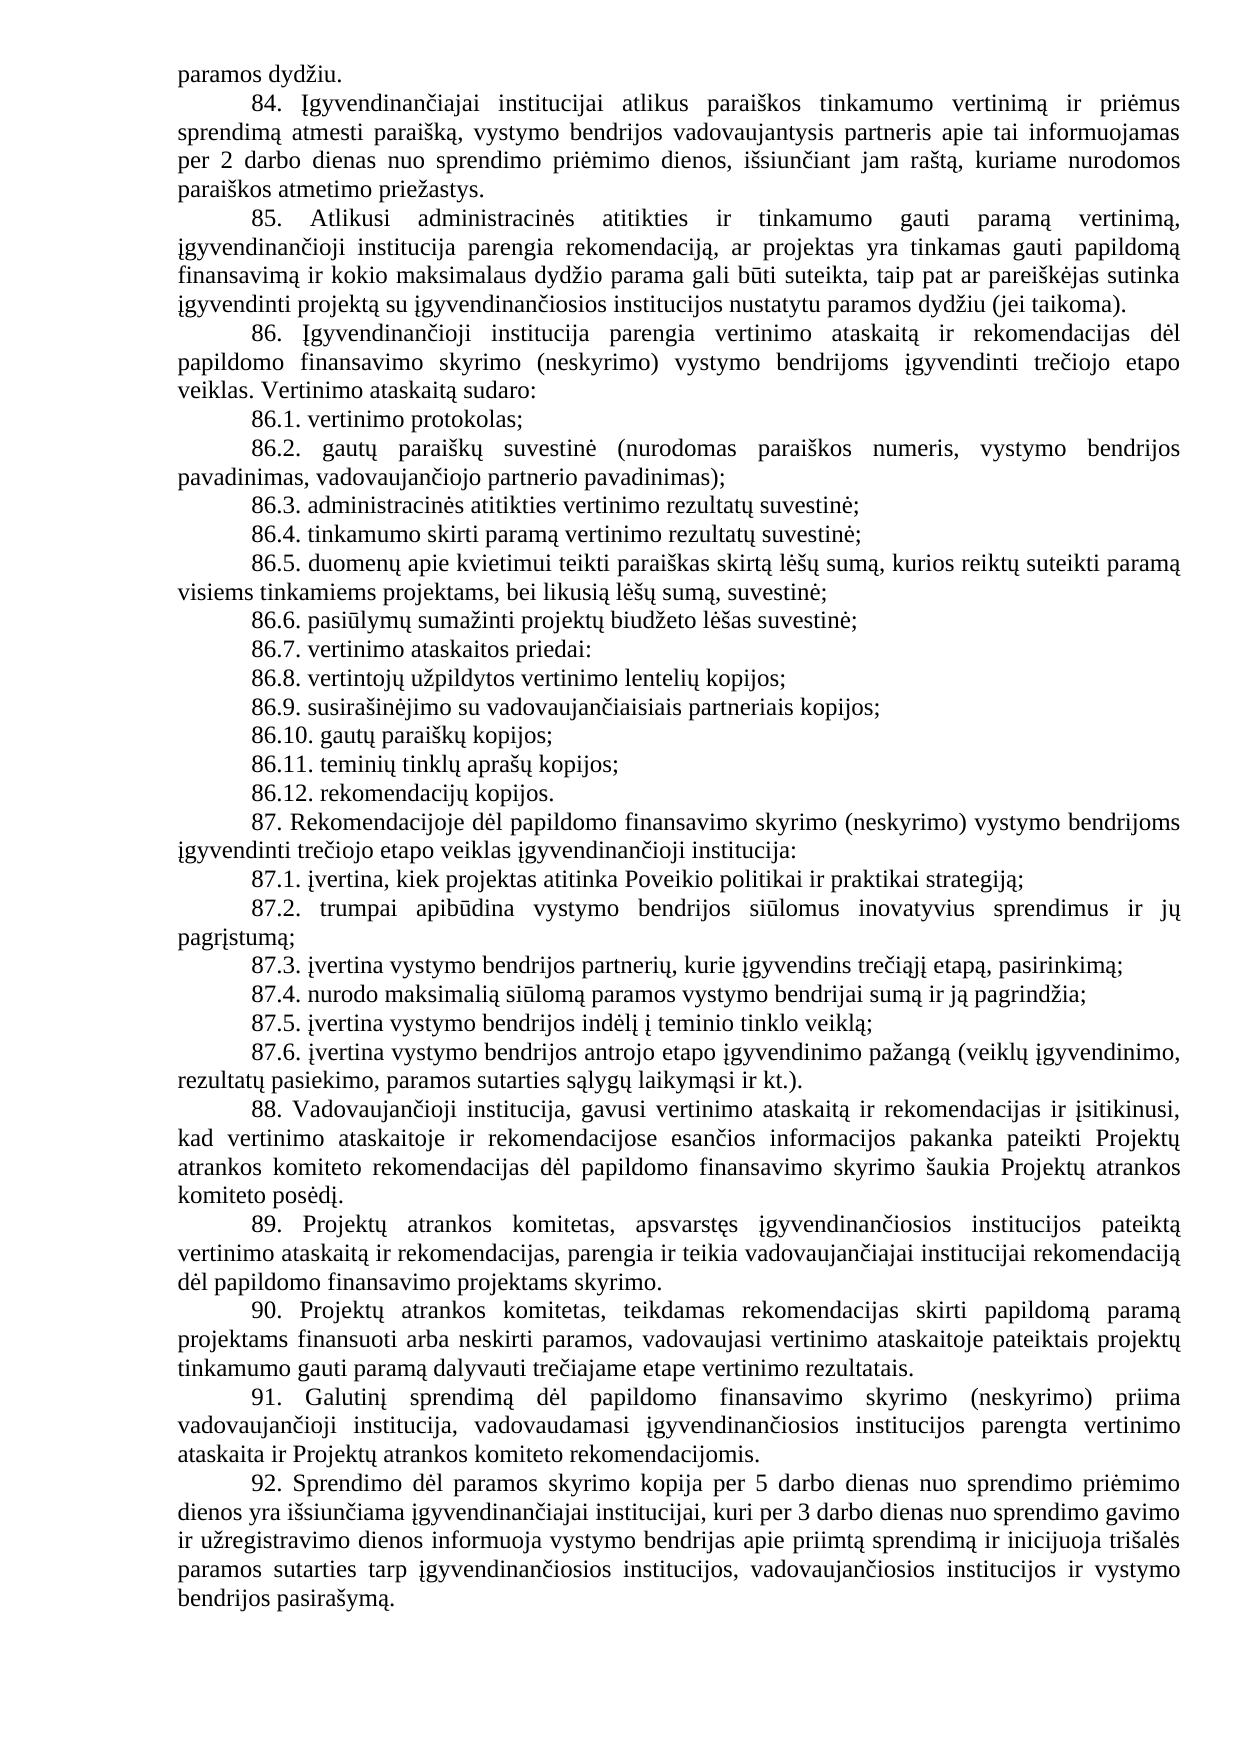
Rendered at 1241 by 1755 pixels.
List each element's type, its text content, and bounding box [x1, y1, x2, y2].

text 87.2. trumpai apibūdina vystymo bendrijos siūlomus inovatyvius sprendimus ir jų pagrįstumą; [177, 893, 1181, 950]
text 86.6. pasiūlymų sumažinti projektų biudžeto lėšas suvestinė; [177, 605, 1181, 634]
text 86.12. rekomendacijų kopijos. [177, 778, 1181, 807]
text 90. Projektų atrankos komitetas, teikdamas rekomendacijas skirti papildomą paramą projektams finansuoti arba neskirti paramos, vadovaujasi vertinimo ataskaitoje pateiktais projektų tinkamumo gauti paramą dalyvauti trečiajame etape vertinimo rezultatais. [177, 1295, 1181, 1382]
text 92. Sprendimo dėl paramos skyrimo kopija per 5 darbo dienas nuo sprendimo priėmimo dienos yra išsiunčiama įgyvendinančiajai institucijai, kuri per 3 darbo dienas nuo sprendimo gavimo ir užregistravimo dienos informuoja vystymo bendrijas apie priimtą sprendimą ir inicijuoja trišalės paramos sutarties tarp įgyvendinančiosios institucijos, vadovaujančiosios institucijos ir vystymo bendrijos pasirašymą. [177, 1468, 1181, 1612]
text 86. Įgyvendinančioji institucija parengia vertinimo ataskaitą ir rekomendacijas dėl papildomo finansavimo skyrimo (neskyrimo) vystymo bendrijoms įgyvendinti trečiojo etapo veiklas. Vertinimo ataskaitą sudaro: [177, 318, 1181, 404]
text 86.3. administracinės atitikties vertinimo rezultatų suvestinė; [177, 490, 1181, 519]
text 86.5. duomenų apie kvietimui teikti paraiškas skirtą lėšų sumą, kurios reiktų suteikti paramą visiems tinkamiems projektams, bei likusią lėšų sumą, suvestinė; [177, 548, 1181, 605]
text 86.11. teminių tinklų aprašų kopijos; [177, 749, 1181, 778]
text 87.6. įvertina vystymo bendrijos antrojo etapo įgyvendinimo pažangą (veiklų įgyvendinimo, rezultatų pasiekimo, paramos sutarties sąlygų laikymąsi ir kt.). [177, 1037, 1181, 1094]
text 87.4. nurodo maksimalią siūlomą paramos vystymo bendrijai sumą ir ją pagrindžia; [177, 979, 1181, 1008]
text 88. Vadovaujančioji institucija, gavusi vertinimo ataskaitą ir rekomendacijas ir įsitikinusi, kad vertinimo ataskaitoje ir rekomendacijose esančios informacijos pakanka pateikti Projektų atrankos komiteto rekomendacijas dėl papildomo finansavimo skyrimo šaukia Projektų atrankos komiteto posėdį. [177, 1094, 1181, 1209]
text paramos dydžiu. [177, 59, 1181, 88]
text 86.9. susirašinėjimo su vadovaujančiaisiais partneriais kopijos; [177, 692, 1181, 720]
text 86.8. vertintojų užpildytos vertinimo lentelių kopijos; [177, 663, 1181, 692]
text 87.5. įvertina vystymo bendrijos indėlį į teminio tinklo veiklą; [177, 1008, 1181, 1037]
text 86.7. vertinimo ataskaitos priedai: [177, 634, 1181, 663]
text 91. Galutinį sprendimą dėl papildomo finansavimo skyrimo (neskyrimo) priima vadovaujančioji institucija, vadovaudamasi įgyvendinančiosios institucijos parengta vertinimo ataskaita ir Projektų atrankos komiteto rekomendacijomis. [177, 1382, 1181, 1468]
text 89. Projektų atrankos komitetas, apsvarstęs įgyvendinančiosios institucijos pateiktą vertinimo ataskaitą ir rekomendacijas, parengia ir teikia vadovaujančiajai institucijai rekomendaciją dėl papildomo finansavimo projektams skyrimo. [177, 1209, 1181, 1295]
text 84. Įgyvendinančiajai institucijai atlikus paraiškos tinkamumo vertinimą ir priėmus sprendimą atmesti paraišką, vystymo bendrijos vadovaujantysis partneris apie tai informuojamas per 2 darbo dienas nuo sprendimo priėmimo dienos, išsiunčiant jam raštą, kuriame nurodomos paraiškos atmetimo priežastys. [177, 88, 1181, 203]
text 86.4. tinkamumo skirti paramą vertinimo rezultatų suvestinė; [177, 519, 1181, 548]
text 86.1. vertinimo protokolas; [177, 404, 1181, 433]
text 86.2. gautų paraiškų suvestinė (nurodomas paraiškos numeris, vystymo bendrijos pavadinimas, vadovaujančiojo partnerio pavadinimas); [177, 433, 1181, 490]
text 87. Rekomendacijoje dėl papildomo finansavimo skyrimo (neskyrimo) vystymo bendrijoms įgyvendinti trečiojo etapo veiklas įgyvendinančioji institucija: [177, 807, 1181, 864]
text 85. Atlikusi administracinės atitikties ir tinkamumo gauti paramą vertinimą, įgyvendinančioji institucija parengia rekomendaciją, ar projektas yra tinkamas gauti papildomą finansavimą ir kokio maksimalaus dydžio parama gali būti suteikta, taip pat ar pareiškėjas sutinka įgyvendinti projektą su įgyvendinančiosios institucijos nustatytu paramos dydžiu (jei taikoma). [177, 203, 1181, 318]
text 87.1. įvertina, kiek projektas atitinka Poveikio politikai ir praktikai strategiją; [177, 864, 1181, 893]
text 86.10. gautų paraiškų kopijos; [177, 720, 1181, 749]
text 87.3. įvertina vystymo bendrijos partnerių, kurie įgyvendins trečiąjį etapą, pasirinkimą; [177, 950, 1181, 979]
